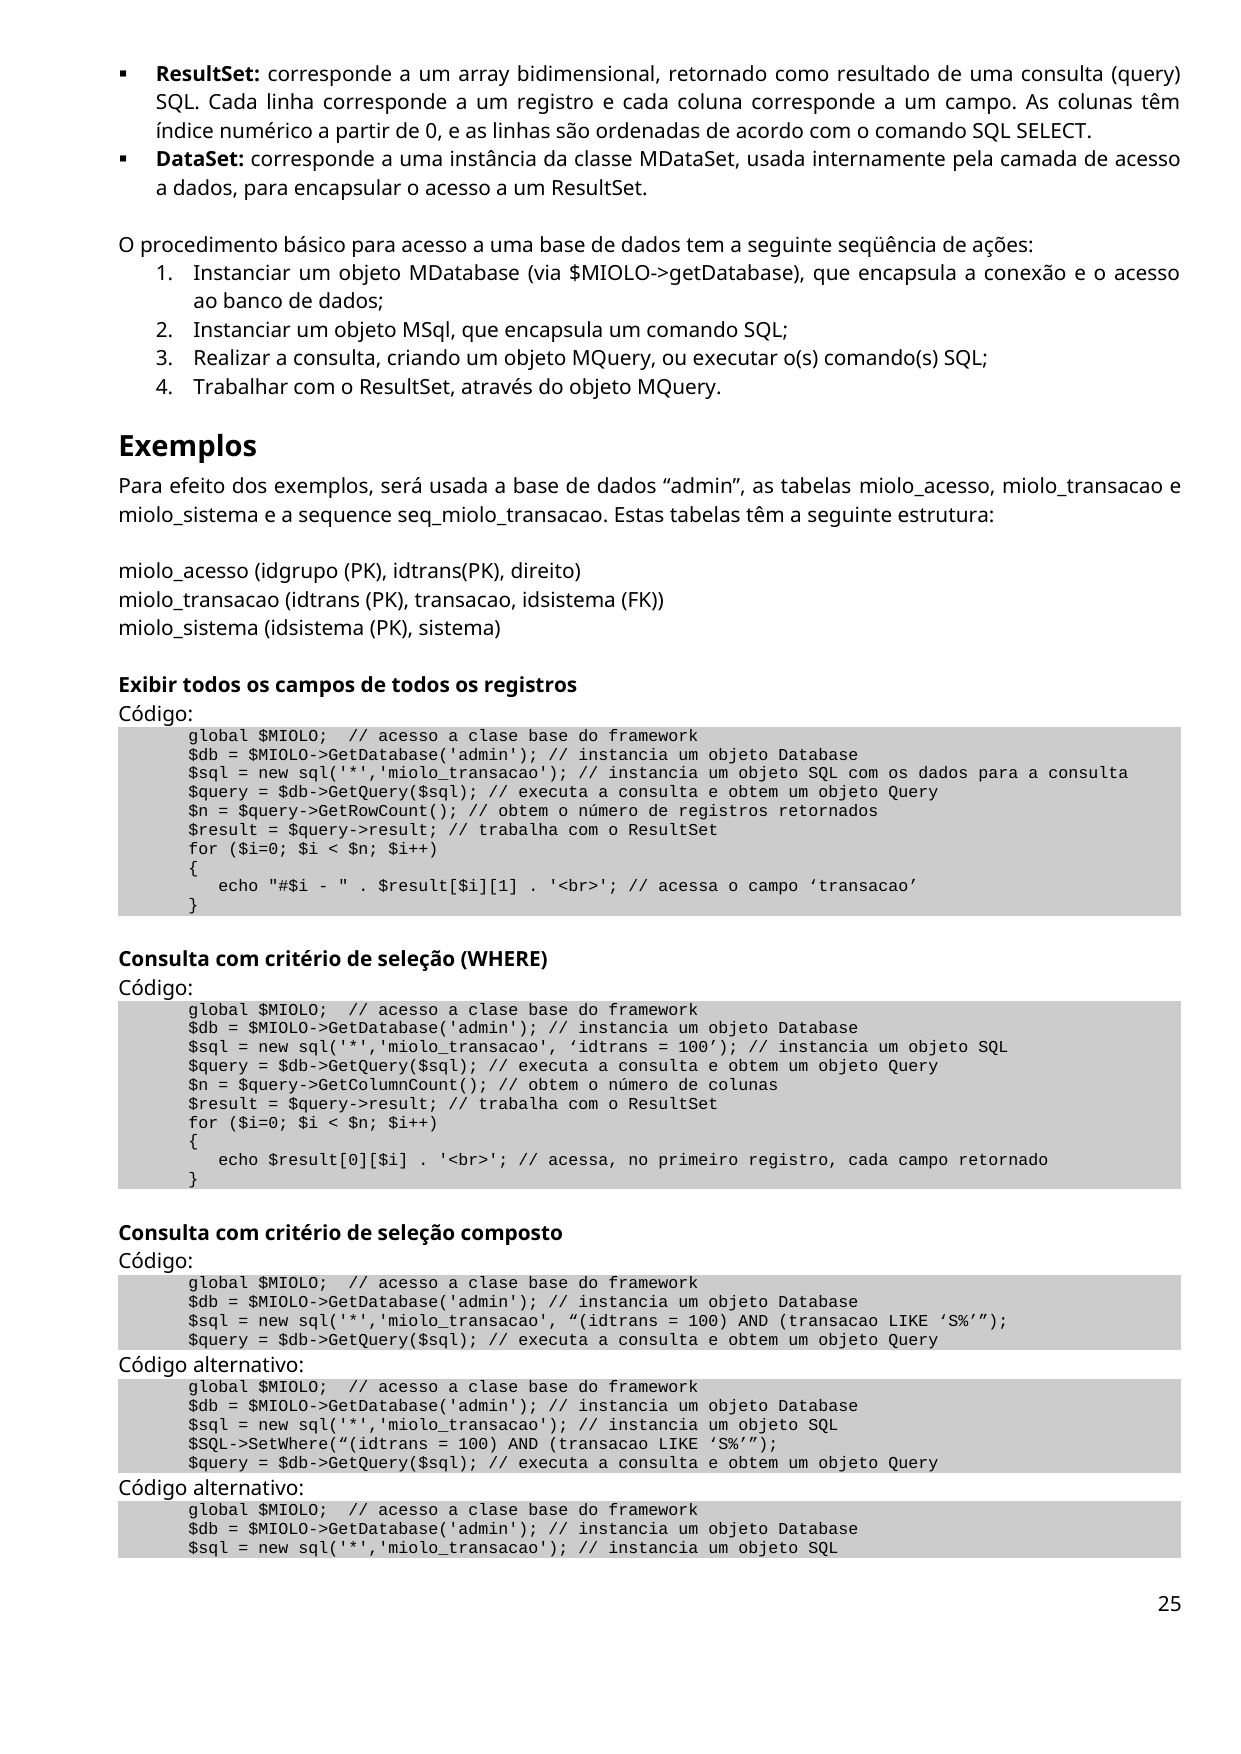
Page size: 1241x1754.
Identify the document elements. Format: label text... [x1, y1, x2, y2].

list ResultSet: corresponde a um array bidimensional, retornado como resultado de uma consulta (query) SQL. Cada linha corresponde a um registro e cada coluna corresponde a um campo. As colunas têm índice numérico a partir de 0, e as linhas são ordenadas de acordo com o comando SQL SELECT. [118, 59, 1181, 144]
text miolo_sistema (idsistema (PK), sistema) [118, 613, 1181, 642]
text $query = $db->GetQuery($sql); // executa a consulta e obtem um objeto Query [118, 1454, 1181, 1473]
text global $MIOLO; // acesso a clase base do framework [118, 1501, 1181, 1520]
text miolo_transacao (idtrans (PK), transacao, idsistema (FK)) [118, 585, 1181, 613]
text } [118, 897, 1181, 916]
list Trabalhar com o ResultSet, através do objeto MQuery. [156, 372, 1181, 400]
text $n = $query->GetRowCount(); // obtem o número de registros retornados [118, 803, 1181, 821]
text $db = $MIOLO->GetDatabase('admin'); // instancia um objeto Database [118, 1520, 1181, 1539]
text O procedimento básico para acesso a uma base de dados tem a seguinte seqüência de ações: [118, 230, 1181, 258]
text { [118, 1133, 1181, 1152]
list Instanciar um objeto MSql, que encapsula um comando SQL; [156, 315, 1181, 343]
text echo "#$i - " . $result[$i][1] . '<br>'; // acessa o campo ‘transacao’ [118, 878, 1181, 897]
text Código: [118, 973, 1181, 1001]
text $query = $db->GetQuery($sql); // executa a consulta e obtem um objeto Query [118, 784, 1181, 803]
text $sql = new sql('*','miolo_transacao', “(idtrans = 100) AND (transacao LIKE ‘S%’”); [118, 1313, 1181, 1331]
text for ($i=0; $i < $n; $i++) [118, 1114, 1181, 1133]
text $sql = new sql('*','miolo_transacao'); // instancia um objeto SQL [118, 1539, 1181, 1558]
text echo $result[0][$i] . '<br>'; // acessa, no primeiro registro, cada campo retornado [118, 1152, 1181, 1171]
subtitle Exemplos [118, 425, 1181, 465]
text $db = $MIOLO->GetDatabase('admin'); // instancia um objeto Database [118, 1020, 1181, 1039]
text $sql = new sql('*','miolo_transacao'); // instancia um objeto SQL com os dados para a consulta [118, 765, 1181, 784]
text $query = $db->GetQuery($sql); // executa a consulta e obtem um objeto Query [118, 1058, 1181, 1076]
text $db = $MIOLO->GetDatabase('admin'); // instancia um objeto Database [118, 746, 1181, 765]
text global $MIOLO; // acesso a clase base do framework [118, 1379, 1181, 1398]
text Exibir todos os campos de todos os registros [118, 670, 1181, 699]
text $SQL->SetWhere(“(idtrans = 100) AND (transacao LIKE ‘S%’”); [118, 1435, 1181, 1454]
text $db = $MIOLO->GetDatabase('admin'); // instancia um objeto Database [118, 1398, 1181, 1416]
list Realizar a consulta, criando um objeto MQuery, ou executar o(s) comando(s) SQL; [156, 343, 1181, 372]
text $db = $MIOLO->GetDatabase('admin'); // instancia um objeto Database [118, 1294, 1181, 1313]
text $result = $query->result; // trabalha com o ResultSet [118, 1095, 1181, 1114]
text Código alternativo: [118, 1473, 1181, 1501]
text Consulta com critério de seleção (WHERE) [118, 944, 1181, 973]
text $sql = new sql('*','miolo_transacao'); // instancia um objeto SQL [118, 1416, 1181, 1435]
text Código alternativo: [118, 1350, 1181, 1379]
text global $MIOLO; // acesso a clase base do framework [118, 1275, 1181, 1294]
text $n = $query->GetColumnCount(); // obtem o número de colunas [118, 1076, 1181, 1095]
text Código: [118, 1246, 1181, 1275]
text for ($i=0; $i < $n; $i++) [118, 840, 1181, 859]
text global $MIOLO; // acesso a clase base do framework [118, 1001, 1181, 1020]
text Para efeito dos exemplos, será usada a base de dados “admin”, as tabelas miolo_acesso, miolo_transacao e miolo_sistema e a sequence seq_miolo_transacao. Estas tabelas têm a seguinte estrutura: [118, 471, 1181, 528]
text $result = $query->result; // trabalha com o ResultSet [118, 821, 1181, 840]
text Código: [118, 699, 1181, 727]
text Consulta com critério de seleção composto [118, 1218, 1181, 1246]
text global $MIOLO; // acesso a clase base do framework [118, 727, 1181, 746]
list DataSet: corresponde a uma instância da classe MDataSet, usada internamente pela camada de acesso a dados, para encapsular o acesso a um ResultSet. [118, 144, 1181, 201]
list Instanciar um objeto MDatabase (via $MIOLO->getDatabase), que encapsula a conexão e o acesso ao banco de dados; [156, 258, 1181, 315]
text $query = $db->GetQuery($sql); // executa a consulta e obtem um objeto Query [118, 1331, 1181, 1350]
text miolo_acesso (idgrupo (PK), idtrans(PK), direito) [118, 557, 1181, 585]
text { [118, 859, 1181, 878]
text } [118, 1171, 1181, 1189]
text $sql = new sql('*','miolo_transacao', ‘idtrans = 100’); // instancia um objeto SQL [118, 1039, 1181, 1058]
